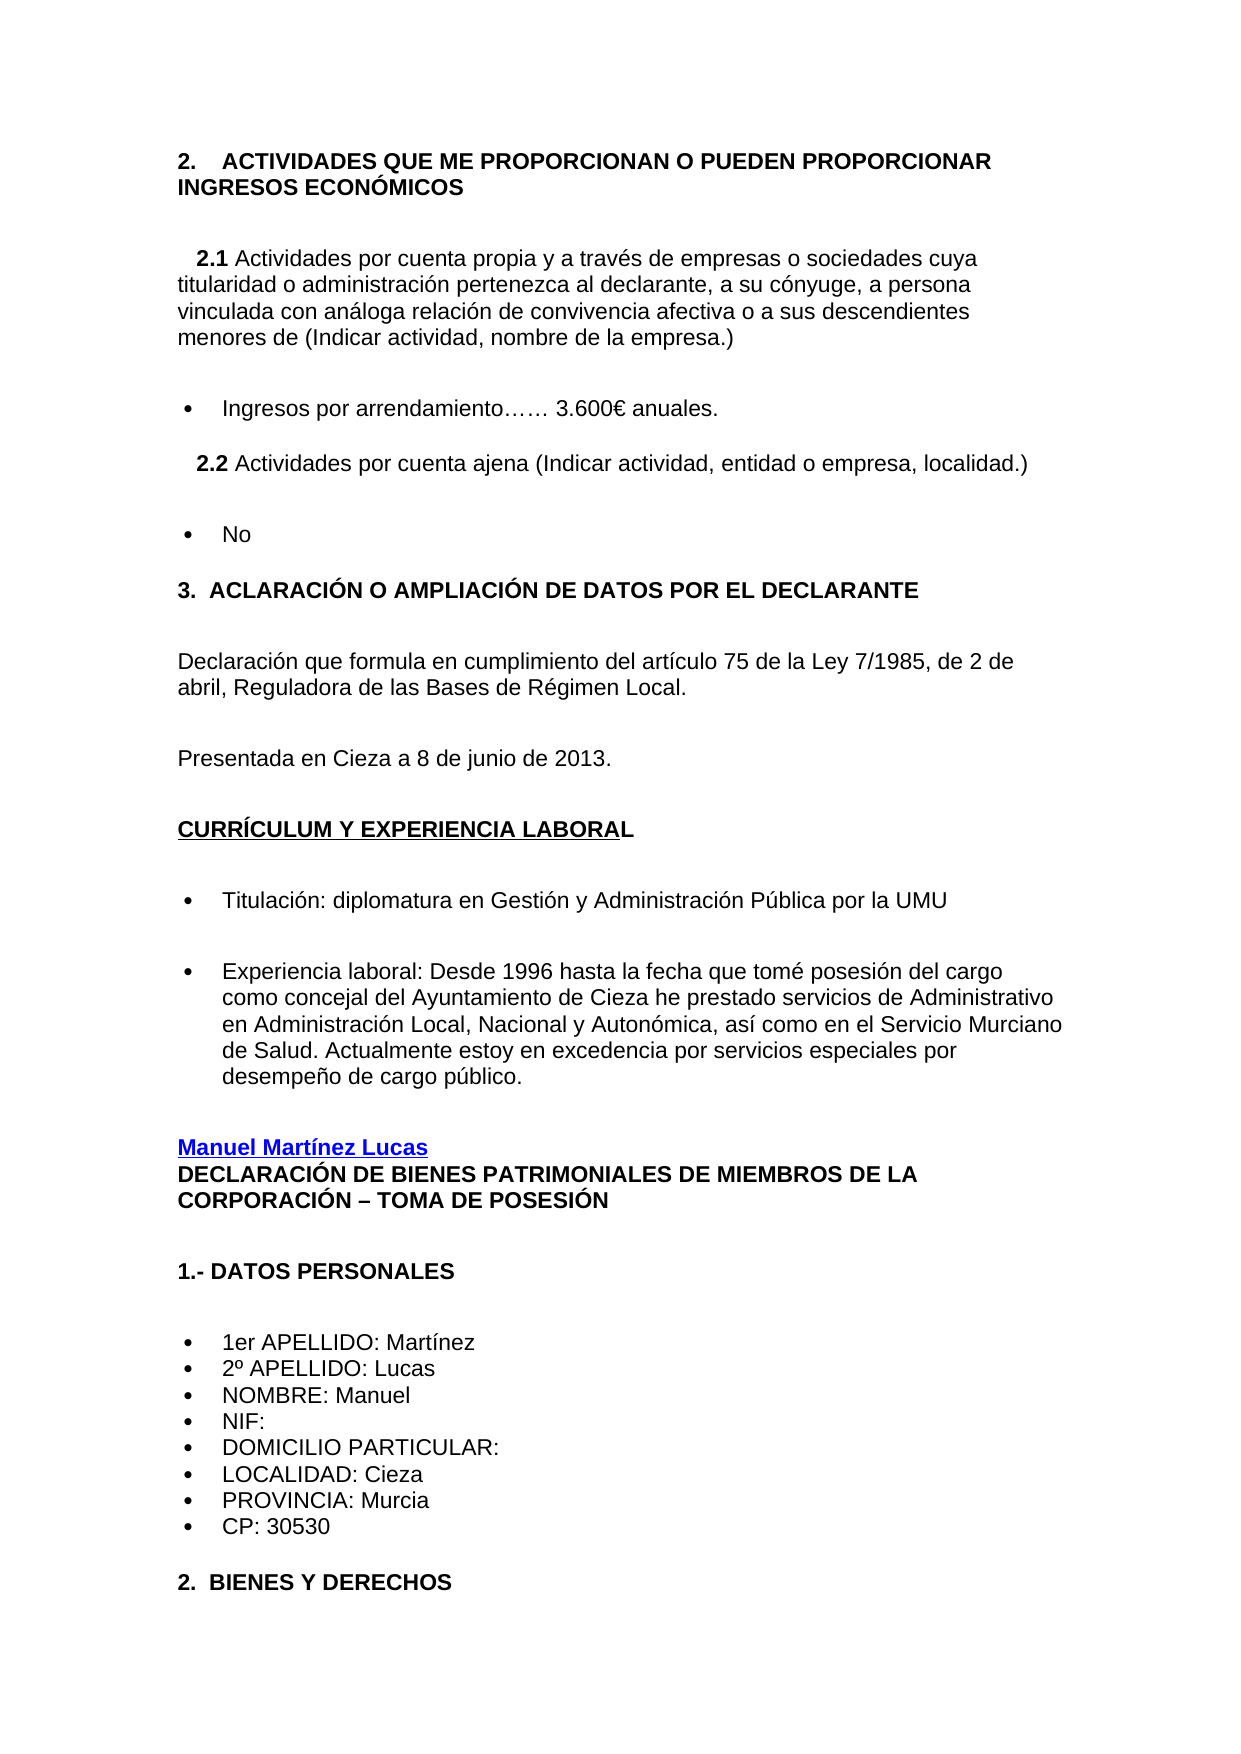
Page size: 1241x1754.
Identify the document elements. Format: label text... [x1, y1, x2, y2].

list PROVINCIA: Murcia [184, 1487, 1063, 1513]
text 3. ACLARACIÓN O AMPLIACIÓN DE DATOS POR EL DECLARANTE [177, 577, 1063, 603]
list Titulación: diplomatura en Gestión y Administración Pública por la UMU [184, 887, 1063, 913]
text CURRÍCULUM Y EXPERIENCIA LABORAL [177, 816, 1063, 842]
list LOCALIDAD: Cieza [184, 1461, 1063, 1487]
list No [184, 521, 1063, 548]
list 2º APELLIDO: Lucas [184, 1355, 1063, 1382]
text 2.2 Actividades por cuenta ajena (Indicar actividad, entidad o empresa, localidad.) [177, 450, 1063, 477]
list CP: 30530 [184, 1513, 1063, 1540]
text 2.1 Actividades por cuenta propia y a través de empresas o sociedades cuya titularidad o administración pertenezca al declarante, a su cónyuge, a persona vinculada con análoga relación de convivencia afectiva o a sus descendientes menores de (Indicar actividad, nombre de la empresa.) [177, 245, 1063, 350]
text DECLARACIÓN DE BIENES PATRIMONIALES DE MIEMBROS DE LA CORPORACIÓN – TOMA DE POSESIÓN [177, 1161, 1063, 1213]
list Experiencia laboral: Desde 1996 hasta la fecha que tomé posesión del cargo como concejal del Ayuntamiento de Cieza he prestado servicios de Administrativo en Administración Local, Nacional y Autonómica, así como en el Servicio Murciano de Salud. Actualmente estoy en excedencia por servicios especiales por desempeño de cargo público. [184, 958, 1063, 1090]
list 1er APELLIDO: Martínez [184, 1329, 1063, 1355]
text Manuel Martínez Lucas [177, 1134, 1063, 1161]
text Declaración que formula en cumplimiento del artículo 75 de la Ley 7/1985, de 2 de abril, Reguladora de las Bases de Régimen Local. [177, 648, 1063, 701]
list NOMBRE: Manuel [184, 1382, 1063, 1408]
list Ingresos por arrendamiento…… 3.600€ anuales. [184, 395, 1063, 421]
text 1.- DATOS PERSONALES [177, 1258, 1063, 1284]
list DOMICILIO PARTICULAR: [184, 1434, 1063, 1461]
text 2. BIENES Y DERECHOS [177, 1569, 1063, 1595]
text 2. ACTIVIDADES QUE ME PROPORCIONAN O PUEDEN PROPORCIONAR INGRESOS ECONÓMICOS [177, 148, 1063, 200]
list NIF: [184, 1408, 1063, 1434]
text Presentada en Cieza a 8 de junio de 2013. [177, 745, 1063, 771]
